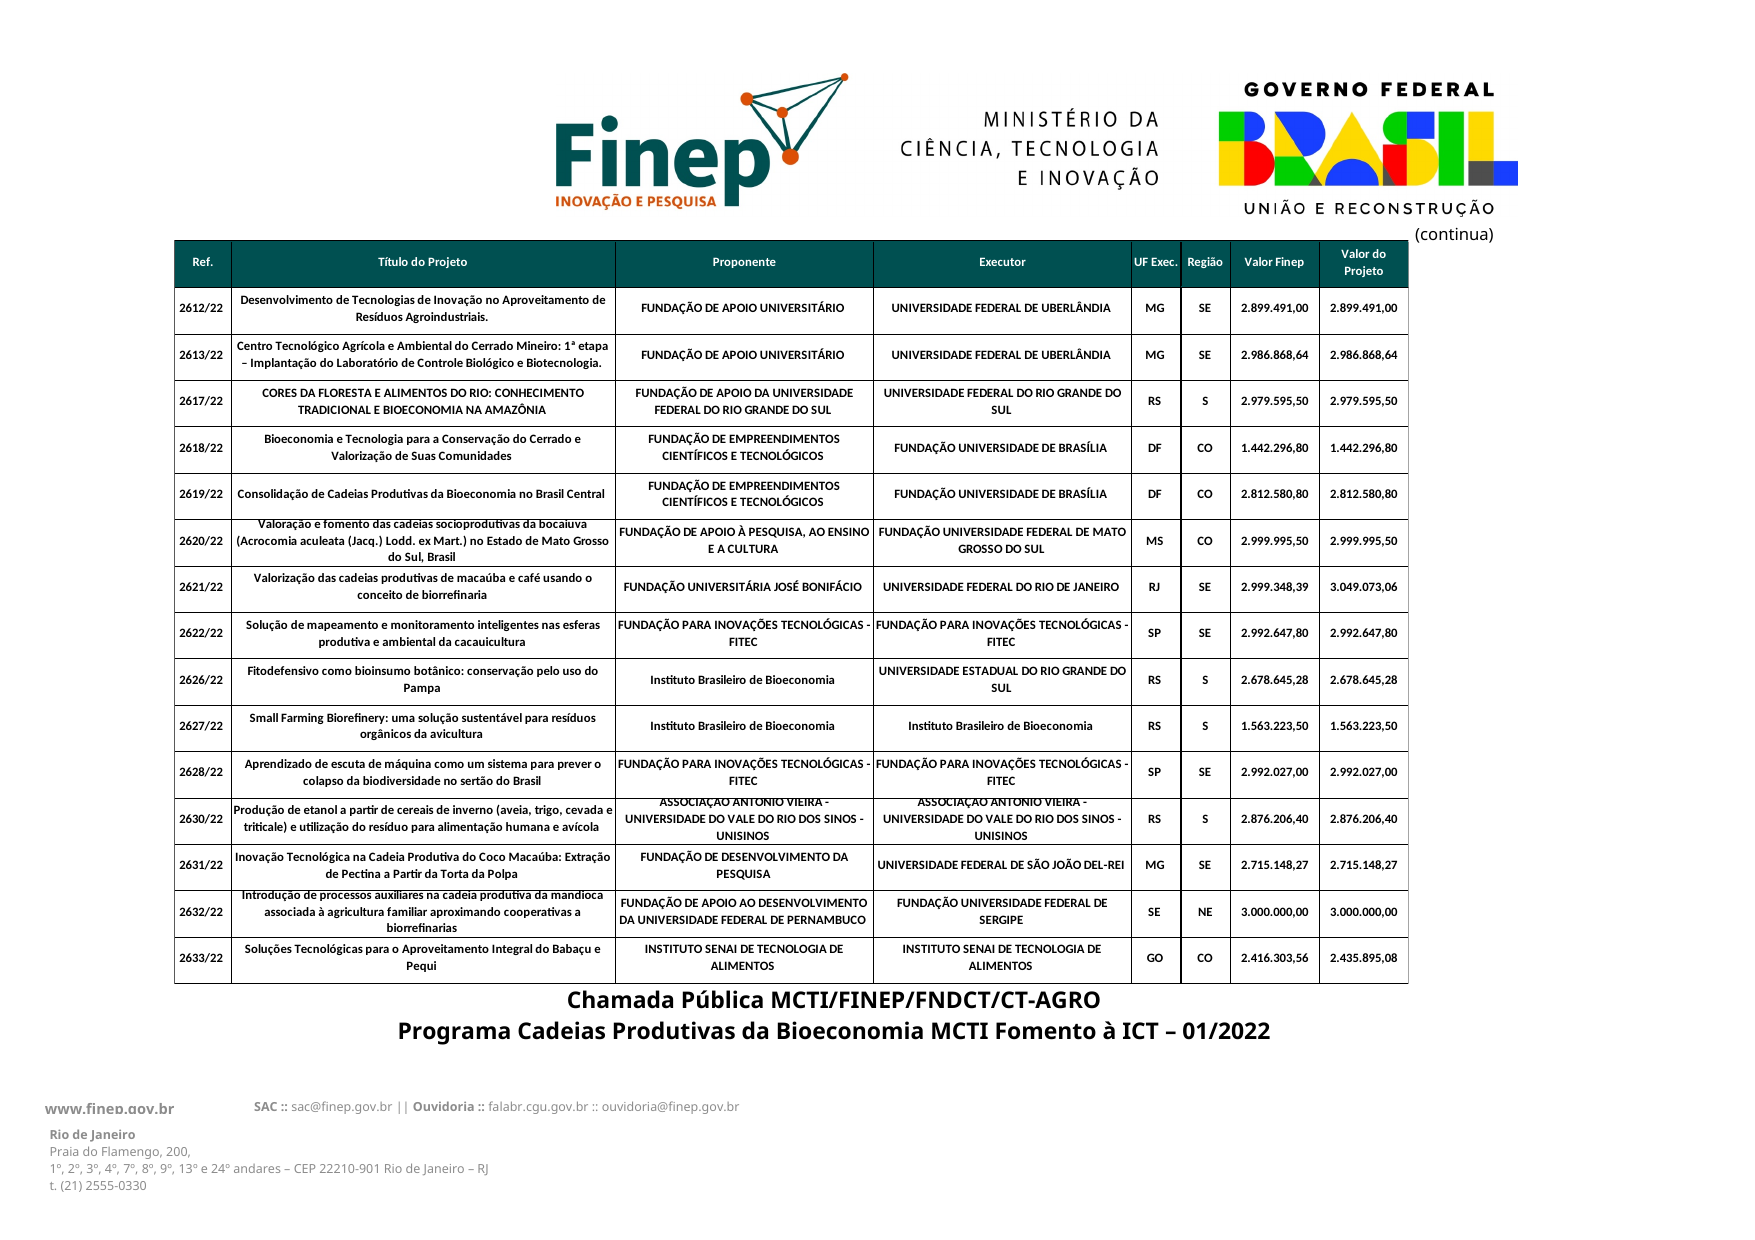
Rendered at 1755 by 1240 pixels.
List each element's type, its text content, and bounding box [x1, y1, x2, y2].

text (continua) [150, 216, 1518, 984]
text Programa Cadeias Produtivas da Bioeconomia MCTI Fomento à ICT – 01/2022 [150, 1015, 1518, 1046]
text Chamada Pública MCTI/FINEP/FNDCT/CT-AGRO [150, 984, 1518, 1015]
